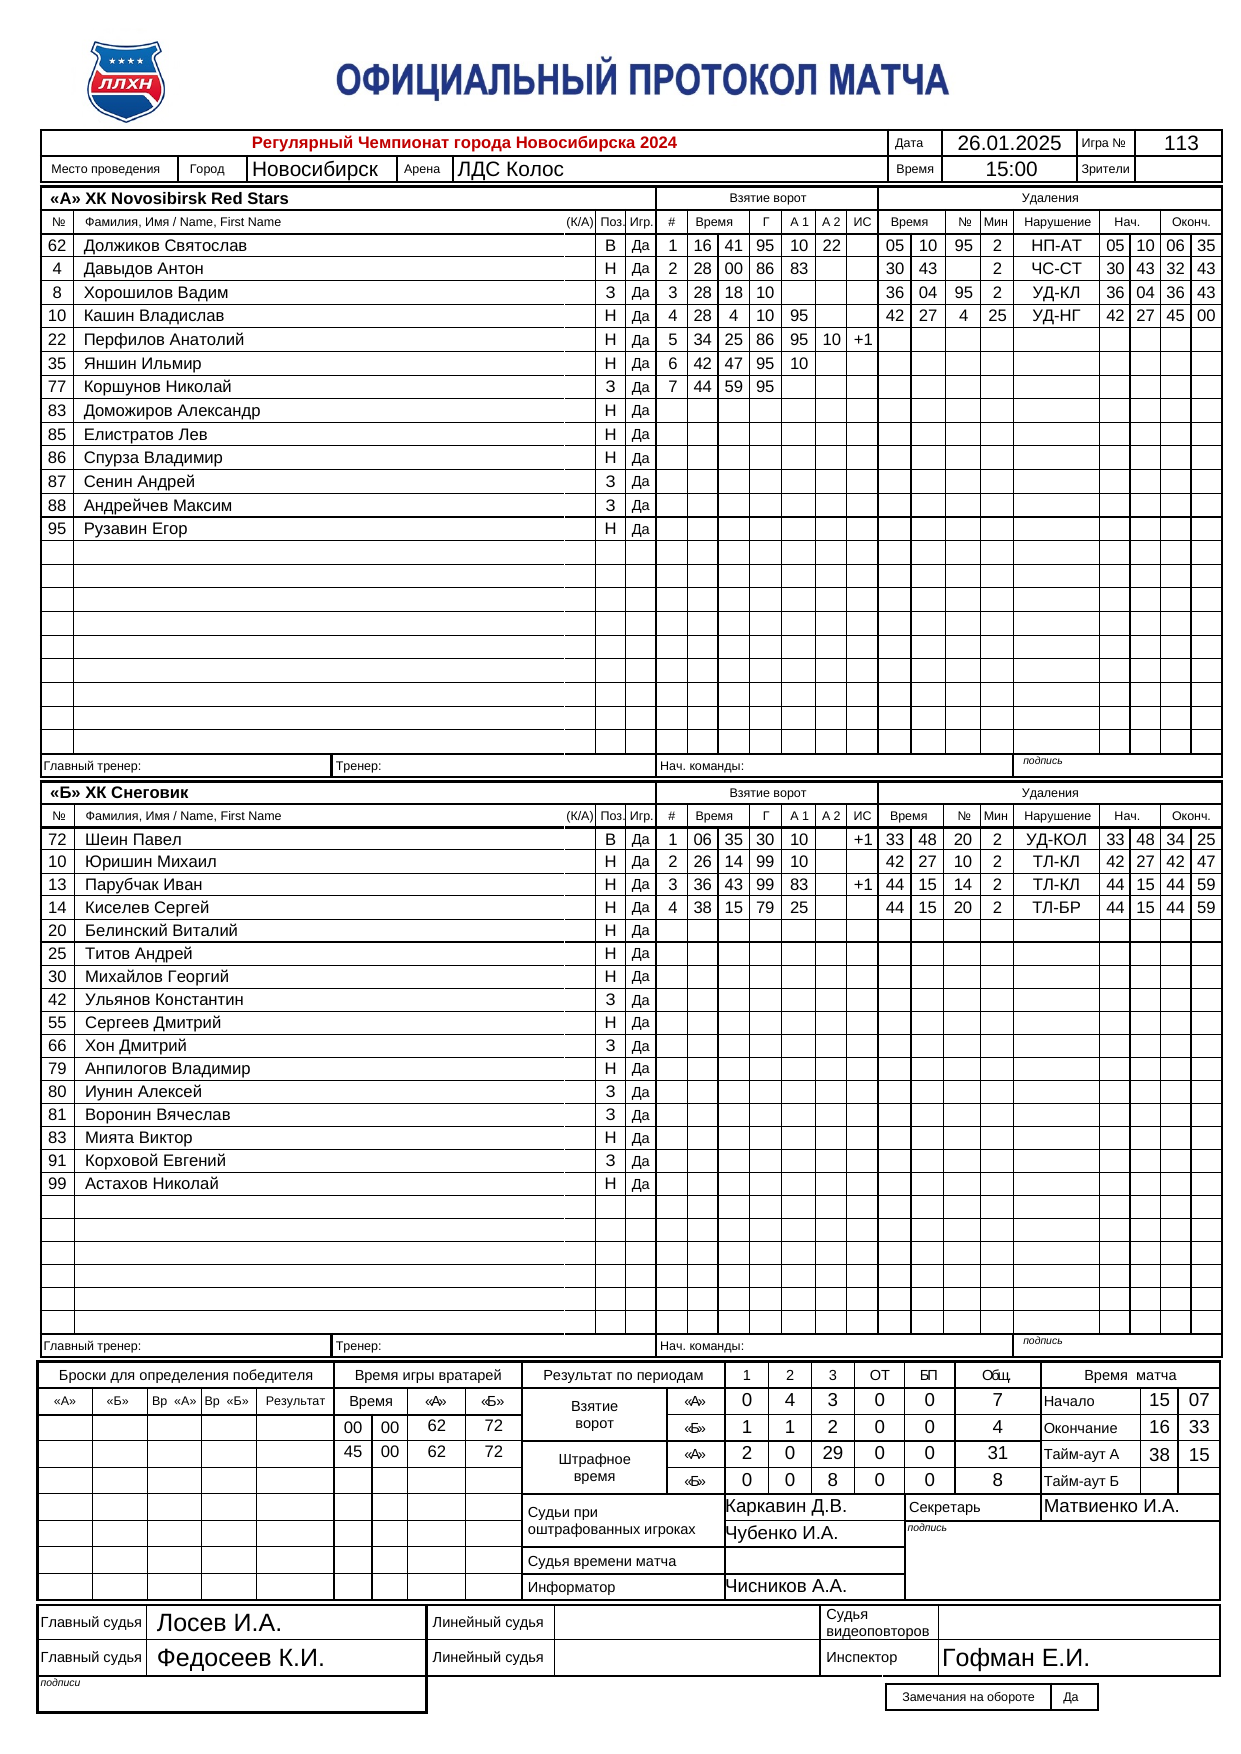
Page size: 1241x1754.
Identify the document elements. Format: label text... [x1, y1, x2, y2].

table_cell [42, 1196, 74, 1218]
table_cell Спурза Владимир [74, 446, 564, 469]
table_cell [981, 328, 1013, 351]
table_cell [816, 588, 846, 611]
table_cell Окончание [1042, 1415, 1140, 1440]
table_cell [565, 707, 595, 729]
table_cell [42, 1242, 74, 1264]
table_cell [42, 659, 73, 682]
table_cell Н [596, 518, 625, 540]
table_cell [1100, 943, 1129, 964]
table_cell [939, 1606, 1219, 1639]
table_cell З [596, 1035, 625, 1057]
table_cell [981, 1058, 1013, 1079]
table_cell [750, 518, 781, 540]
table_cell 44 [1100, 874, 1129, 895]
table_cell [1131, 1242, 1160, 1264]
table_header 1 [726, 1363, 768, 1387]
table_cell [565, 328, 595, 351]
table_cell [1100, 1012, 1129, 1033]
table_cell [148, 1521, 201, 1546]
table_cell [981, 352, 1013, 374]
table_cell Федосеев К.И. [147, 1640, 425, 1675]
table_cell [879, 376, 910, 398]
table_cell [816, 707, 846, 729]
table_cell [847, 659, 877, 682]
table_cell [688, 683, 717, 706]
table_cell [946, 399, 980, 422]
table_cell Да [626, 943, 655, 964]
table_cell 28 [688, 281, 717, 303]
table_cell [912, 1311, 943, 1333]
table_cell [1161, 1012, 1190, 1033]
table_cell [816, 1081, 846, 1103]
table_cell Начало [1042, 1389, 1140, 1413]
table_cell ЛДС Колос [454, 157, 887, 181]
table_cell [335, 1521, 371, 1546]
table_cell [847, 494, 877, 516]
table_cell Кашин Владислав [74, 305, 564, 327]
table_cell [946, 352, 980, 374]
table_cell [944, 1150, 980, 1172]
table_cell Рузавин Егор [74, 518, 564, 540]
table_cell [148, 1441, 201, 1467]
table_header 113 [1136, 131, 1221, 155]
table_cell [1161, 1265, 1190, 1287]
table_cell [847, 1104, 877, 1126]
table_cell [1100, 1242, 1129, 1264]
table_cell [750, 1058, 781, 1079]
table_cell [1161, 1104, 1190, 1126]
table_cell УД-НГ [1014, 305, 1099, 327]
table_cell [335, 1494, 371, 1520]
table_cell [1100, 352, 1129, 374]
table_cell Время [889, 157, 941, 181]
table_cell [1161, 588, 1190, 611]
table_cell [750, 1265, 781, 1287]
table_cell Главный тренер: [42, 755, 330, 776]
table_cell [782, 541, 815, 564]
table_cell Время [335, 1389, 407, 1413]
table_cell 59 [1192, 896, 1221, 918]
table_cell 95 [750, 235, 781, 256]
table_cell [946, 376, 980, 398]
table_cell [719, 399, 749, 422]
table_cell 1 [726, 1415, 768, 1440]
table_cell [565, 920, 595, 941]
table_cell 10 [912, 235, 945, 256]
table_cell [335, 1547, 371, 1573]
table_cell 42 [1161, 850, 1190, 872]
table_cell [750, 588, 781, 611]
table_cell [75, 1196, 564, 1218]
table_cell [1100, 518, 1129, 540]
table_cell 87 [42, 470, 73, 493]
table_cell [688, 588, 717, 611]
table_cell Гофман Е.И. [939, 1640, 1219, 1675]
table_cell [1192, 1127, 1221, 1149]
table_cell Михайлов Георгий [75, 966, 564, 987]
table_cell [981, 494, 1013, 516]
table_cell [565, 1265, 595, 1287]
table_cell [879, 1058, 910, 1079]
table_cell Да [626, 896, 655, 918]
table_cell # [657, 805, 687, 826]
table_cell [565, 518, 595, 540]
table_cell [719, 565, 749, 587]
table_cell [596, 1242, 625, 1264]
table_cell [879, 518, 910, 540]
table_cell Елистратов Лев [74, 423, 564, 445]
table_cell 15 [1131, 874, 1160, 895]
table_cell [1014, 1012, 1099, 1033]
table_cell [657, 518, 687, 540]
table_cell [719, 1173, 749, 1195]
table_cell [879, 1311, 910, 1333]
table_cell [565, 541, 595, 564]
table_cell [466, 1547, 521, 1573]
table_cell [39, 1416, 92, 1440]
table_cell [1192, 352, 1221, 374]
table_cell [981, 588, 1013, 611]
table_cell [719, 541, 749, 564]
table_cell [626, 730, 655, 753]
table_cell 10 [42, 850, 74, 872]
table_cell Н [596, 423, 625, 445]
table_cell [847, 1173, 877, 1195]
table_cell [1014, 565, 1099, 587]
table_cell 06 [1161, 235, 1190, 256]
table_cell [981, 636, 1013, 658]
table_cell [879, 966, 910, 987]
table_cell [1014, 1035, 1099, 1057]
table_cell Н [596, 850, 625, 872]
table_cell 8 [956, 1468, 1040, 1493]
table_cell 1 [657, 829, 687, 849]
table_cell [565, 1035, 595, 1057]
table_cell Судьи при оштрафованных игроках [523, 1495, 724, 1546]
table_cell [782, 518, 815, 540]
table_cell [1131, 1265, 1160, 1287]
table_cell [946, 636, 980, 658]
table_cell 06 [688, 829, 717, 849]
table_cell [782, 1127, 815, 1149]
table_cell [688, 707, 717, 729]
table_cell [816, 518, 846, 540]
table_cell [39, 1441, 92, 1467]
table_cell [39, 1574, 92, 1599]
table_cell 4 [946, 305, 980, 327]
table_cell Мин [981, 805, 1013, 826]
table_cell [42, 588, 73, 611]
table_cell 10 [782, 829, 815, 849]
table_cell 7 [657, 376, 687, 398]
table_cell [944, 1311, 980, 1333]
table_cell [565, 896, 595, 918]
table_cell подпись [1014, 755, 1221, 776]
table_cell [1100, 1127, 1129, 1149]
table_cell [946, 518, 980, 540]
table_cell [1192, 1081, 1221, 1103]
table_cell [816, 1104, 846, 1126]
table_cell [912, 943, 943, 964]
table_cell [565, 376, 595, 398]
table_cell Н [596, 1173, 625, 1195]
table_cell [1014, 1311, 1099, 1333]
table_cell «А» [39, 1389, 92, 1413]
table_cell Нач. команды: [657, 1335, 1012, 1356]
table_cell [1161, 399, 1190, 422]
table_cell Время [879, 805, 943, 826]
table_header Удаления [879, 783, 1221, 803]
table_cell [912, 612, 945, 634]
table_cell [42, 730, 73, 753]
table_cell [981, 541, 1013, 564]
table_cell [1100, 920, 1129, 941]
table_cell [847, 1058, 877, 1079]
table_cell 62 [42, 235, 73, 256]
table_cell [257, 1441, 333, 1467]
table_cell [879, 683, 910, 706]
table_cell [847, 989, 877, 1011]
table_cell 44 [1100, 896, 1129, 918]
table_cell [1192, 376, 1221, 398]
table_cell [912, 1058, 943, 1079]
table_cell Н [596, 352, 625, 374]
table_cell [847, 1012, 877, 1033]
table_cell [1131, 565, 1160, 587]
table_cell [879, 1012, 910, 1033]
table_cell [719, 423, 749, 445]
table_cell [782, 730, 815, 753]
table_cell [1161, 494, 1190, 516]
table_cell [816, 612, 846, 634]
table_cell [1014, 352, 1099, 374]
table_cell [981, 423, 1013, 445]
table_cell [1131, 541, 1160, 564]
table_cell Андрейчев Максим [74, 494, 564, 516]
table_cell Да [626, 1012, 655, 1033]
table_cell [1161, 730, 1190, 753]
table_cell [981, 1104, 1013, 1126]
table_cell 04 [912, 281, 945, 303]
table_cell [1100, 989, 1129, 1011]
table_cell [1161, 1288, 1190, 1310]
table_cell [1014, 1219, 1099, 1241]
table_cell [657, 1058, 687, 1079]
table_cell [626, 588, 655, 611]
table_cell 36 [1100, 281, 1129, 303]
table_cell [688, 659, 717, 682]
table_cell [335, 1468, 371, 1493]
table_cell Штрафное время [523, 1442, 666, 1493]
table_cell [1014, 1196, 1099, 1218]
table_header 2 [769, 1363, 811, 1387]
table_cell [750, 1104, 781, 1126]
table_cell [1100, 399, 1129, 422]
table_cell [816, 1150, 846, 1172]
table_cell [719, 1058, 749, 1079]
table_cell [946, 683, 980, 706]
table_cell Н [596, 305, 625, 327]
table_cell [657, 423, 687, 445]
table_cell Титов Андрей [75, 943, 564, 964]
table_cell 0 [905, 1468, 954, 1493]
table_cell [944, 1058, 980, 1079]
table_cell подпись [1014, 1335, 1221, 1356]
table_cell [1131, 730, 1160, 753]
table_cell [596, 659, 625, 682]
table_cell [1192, 399, 1221, 422]
table_cell З [596, 376, 625, 398]
table_cell [1192, 541, 1221, 564]
table_cell [816, 1265, 846, 1287]
table_cell [719, 588, 749, 611]
table_cell [946, 707, 980, 729]
table_cell «Б» [93, 1389, 147, 1413]
table_cell Н [596, 874, 625, 895]
table_cell [428, 1677, 882, 1711]
table_cell [719, 1196, 749, 1218]
table_cell [1100, 659, 1129, 682]
table_cell [373, 1521, 407, 1546]
table_cell Каркавин Д.В. [726, 1495, 904, 1520]
table_cell [750, 1288, 781, 1310]
table_cell 15:00 [943, 157, 1076, 181]
table_cell [816, 1127, 846, 1149]
table_cell [1100, 446, 1129, 469]
table_cell Да [626, 423, 655, 445]
table_cell [1100, 730, 1129, 753]
table_cell [657, 612, 687, 634]
table_cell [944, 989, 980, 1011]
picture [5, 28, 1179, 129]
table_cell подписи [39, 1677, 425, 1711]
table_cell [1131, 588, 1160, 611]
table_cell Доможиров Александр [74, 399, 564, 422]
table_cell [719, 1219, 749, 1241]
table_cell 00 [719, 257, 749, 280]
table_cell [719, 470, 749, 493]
table_cell 79 [750, 896, 781, 918]
table_cell [879, 730, 910, 753]
table_cell [1192, 1173, 1221, 1195]
table_cell [657, 683, 687, 706]
table_cell [1100, 588, 1129, 611]
table_cell Н [596, 1058, 625, 1079]
table_cell [596, 541, 625, 564]
table_cell 00 [373, 1441, 407, 1467]
table_cell [816, 470, 846, 493]
table_cell [750, 1219, 781, 1241]
table_cell [912, 376, 945, 398]
table_cell ТЛ-БР [1014, 896, 1099, 918]
table_cell Да [626, 328, 655, 351]
table_cell 35 [719, 829, 749, 849]
table_cell [782, 376, 815, 398]
table_cell [847, 588, 877, 611]
table_cell [1131, 1219, 1160, 1241]
table_cell [782, 1196, 815, 1218]
table_cell 31 [956, 1442, 1040, 1467]
table_cell Секретарь [906, 1495, 1040, 1520]
table_cell [816, 683, 846, 706]
table_cell Да [626, 1035, 655, 1057]
table_cell Сергеев Дмитрий [75, 1012, 564, 1033]
table_cell [688, 1150, 717, 1172]
table_cell [981, 1012, 1013, 1033]
table_cell [719, 1035, 749, 1057]
table_cell [1131, 920, 1160, 941]
table_cell [42, 636, 73, 658]
table_cell [816, 446, 846, 469]
table_cell Н [596, 1127, 625, 1149]
table_cell [1100, 1265, 1129, 1287]
table_cell [1100, 683, 1129, 706]
table_cell [565, 352, 595, 374]
table_header Общ. [956, 1363, 1040, 1387]
table_cell 47 [719, 352, 749, 374]
table_cell [1161, 1127, 1190, 1149]
table_cell УД-КОЛ [1014, 829, 1099, 849]
table_cell [946, 423, 980, 445]
table_cell 30 [42, 966, 74, 987]
table_cell [847, 470, 877, 493]
table_cell [912, 541, 945, 564]
table_cell [565, 446, 595, 469]
table_cell +1 [847, 874, 877, 895]
table_cell [466, 1468, 521, 1493]
table_cell [879, 565, 910, 587]
table_cell [1192, 470, 1221, 493]
table_cell 83 [42, 1127, 74, 1149]
table_cell [816, 423, 846, 445]
table_cell [1100, 1311, 1129, 1333]
table_cell 30 [1100, 257, 1129, 280]
table_cell [879, 1173, 910, 1195]
table_cell 48 [912, 829, 943, 849]
table_cell [912, 1288, 943, 1310]
table_cell 27 [1131, 305, 1160, 327]
table_cell [816, 636, 846, 658]
table_cell Город [179, 157, 246, 181]
table_cell [257, 1416, 333, 1440]
table_cell [1100, 1173, 1129, 1195]
table_cell [847, 352, 877, 374]
table_cell [1131, 1104, 1160, 1126]
table_cell [1100, 1035, 1129, 1057]
table_cell [981, 1081, 1013, 1103]
table_cell 2 [657, 850, 687, 872]
table_cell [688, 1104, 717, 1126]
table_cell Да [626, 305, 655, 327]
table_cell З [596, 1081, 625, 1103]
table_cell [1014, 541, 1099, 564]
table_cell [688, 612, 717, 634]
table_cell [1131, 376, 1160, 398]
table_cell [847, 1219, 877, 1241]
table_cell 18 [719, 281, 749, 303]
table_cell [847, 1035, 877, 1057]
table_cell [750, 730, 781, 753]
table_cell [565, 850, 595, 872]
table_cell [847, 1150, 877, 1172]
table_cell 95 [42, 518, 73, 540]
table_cell [74, 659, 564, 682]
table_cell [1192, 1265, 1221, 1287]
table_cell Чисников А.А. [726, 1575, 904, 1599]
table_cell [74, 588, 564, 611]
table_cell [688, 1219, 717, 1241]
table_cell [1161, 1035, 1190, 1057]
table_cell [626, 1196, 655, 1218]
table_cell 43 [1131, 257, 1160, 280]
table_cell [816, 257, 846, 280]
table_cell [981, 966, 1013, 987]
table_cell [816, 1219, 846, 1241]
table_cell [1161, 683, 1190, 706]
table_header Взятие ворот [657, 783, 877, 803]
table_cell [1192, 943, 1221, 964]
table_cell [912, 966, 943, 987]
table_cell [466, 1494, 521, 1520]
table_cell [1161, 1219, 1190, 1241]
table_cell [782, 399, 815, 422]
table_cell Линейный судья [428, 1640, 554, 1675]
table_cell [626, 659, 655, 682]
table_cell [1099, 1682, 1220, 1711]
table_cell [565, 588, 595, 611]
table_cell [1161, 1150, 1190, 1172]
table_cell [688, 1173, 717, 1195]
table_cell 4 [956, 1415, 1040, 1440]
table_cell [879, 636, 910, 658]
table_cell Главный тренер: [42, 1335, 330, 1356]
table_cell [1136, 157, 1221, 181]
table_cell [688, 943, 717, 964]
table_cell 16 [688, 235, 717, 256]
table_cell [782, 683, 815, 706]
table_cell [39, 1547, 92, 1573]
table_cell [981, 446, 1013, 469]
table_cell [981, 376, 1013, 398]
table_cell [782, 1311, 815, 1333]
table_cell [782, 1288, 815, 1310]
table_cell З [596, 1104, 625, 1126]
table_cell [816, 896, 846, 918]
table_cell Астахов Николай [75, 1173, 564, 1195]
table_cell 83 [782, 257, 815, 280]
table_cell [596, 683, 625, 706]
table_cell Место проведения [42, 157, 177, 181]
table_cell З [596, 989, 625, 1011]
table_cell Да [626, 257, 655, 280]
table_cell [688, 636, 717, 658]
table_cell [408, 1521, 465, 1546]
table_cell 59 [719, 376, 749, 398]
table_cell [750, 989, 781, 1011]
table_cell [688, 470, 717, 493]
table_cell [1161, 328, 1190, 351]
table_cell 2 [981, 257, 1013, 280]
table_cell [39, 1494, 92, 1520]
table_cell [879, 1127, 910, 1149]
table_cell Да [626, 829, 655, 849]
table_cell [626, 541, 655, 564]
table_cell [1161, 659, 1190, 682]
table_cell [719, 1150, 749, 1172]
table_cell 13 [42, 874, 74, 895]
table_cell [981, 989, 1013, 1011]
table_cell Н [596, 399, 625, 422]
table_cell № [944, 805, 980, 826]
table_header 3 [812, 1363, 854, 1387]
table_header Время игры вратарей [335, 1363, 521, 1387]
table_cell [408, 1547, 465, 1573]
table_cell [1161, 1196, 1190, 1218]
table_cell [565, 966, 595, 987]
table_cell [816, 376, 846, 398]
table_cell [879, 470, 910, 493]
table_cell [944, 1219, 980, 1241]
table_cell А 1 [782, 211, 815, 233]
table_cell [946, 588, 980, 611]
table_cell «Б» [668, 1468, 724, 1493]
table_cell [879, 612, 910, 634]
table_cell 88 [42, 494, 73, 516]
table_cell [1131, 328, 1160, 351]
table_cell Время [879, 211, 945, 233]
table_cell [912, 588, 945, 611]
table_cell Н [596, 943, 625, 964]
table_header Дата [889, 131, 941, 155]
table_cell [1131, 352, 1160, 374]
table_cell [1131, 1035, 1160, 1057]
table_cell [883, 1677, 1220, 1681]
table_cell 10 [782, 850, 815, 872]
table_cell [1161, 1058, 1190, 1079]
table_cell Да [626, 1081, 655, 1103]
table_cell 86 [750, 257, 781, 280]
table_cell [879, 1219, 910, 1241]
table_cell [596, 707, 625, 729]
table_cell [946, 612, 980, 634]
table_cell 34 [1161, 829, 1190, 849]
table_cell [816, 1288, 846, 1310]
table_cell [626, 1242, 655, 1264]
table_cell [1192, 1035, 1221, 1057]
table_cell [912, 1127, 943, 1149]
table_cell [879, 352, 910, 374]
table_cell 15 [912, 896, 943, 918]
table_cell В [596, 235, 625, 256]
table_cell [816, 989, 846, 1011]
table_cell Нарушение [1014, 211, 1099, 233]
table_cell 4 [657, 896, 687, 918]
table_cell [847, 565, 877, 587]
table_cell [981, 1150, 1013, 1172]
table_cell [565, 829, 595, 849]
table_cell 72 [466, 1416, 521, 1440]
table_cell [657, 1127, 687, 1149]
table_cell [1014, 683, 1099, 706]
table_cell 14 [42, 896, 74, 918]
table_cell Нач. [1100, 211, 1160, 233]
table_cell [719, 612, 749, 634]
table_cell 25 [1192, 829, 1221, 849]
table_cell Тренер: [333, 1335, 655, 1356]
table_header Взятие ворот [657, 188, 877, 209]
table_cell [1131, 683, 1160, 706]
table_cell [1014, 1242, 1099, 1264]
table_cell 0 [905, 1415, 954, 1440]
table_cell [912, 446, 945, 469]
table_cell [373, 1574, 407, 1599]
table_header «А» ХК Novosibirsk Red Stars [42, 188, 655, 209]
table_cell Новосибирск [248, 157, 396, 181]
table_cell [626, 1219, 655, 1241]
table_cell [74, 612, 564, 634]
table_cell Да [626, 966, 655, 987]
table_cell [42, 565, 73, 587]
table_header 26.01.2025 [943, 131, 1076, 155]
table_cell [847, 1311, 877, 1333]
table_cell [847, 612, 877, 634]
table_cell Давыдов Антон [74, 257, 564, 280]
table_cell Да [626, 376, 655, 398]
table_cell [981, 1127, 1013, 1149]
table_cell 28 [688, 257, 717, 280]
table_cell [879, 446, 910, 469]
table_cell [1014, 659, 1099, 682]
table_cell [1161, 966, 1190, 987]
table_cell [1100, 966, 1129, 987]
table_cell [750, 1311, 781, 1333]
table_cell [335, 1574, 371, 1599]
table_cell [1192, 920, 1221, 941]
table_cell Поз. [596, 211, 625, 233]
table_cell 35 [42, 352, 73, 374]
table_cell [1161, 943, 1190, 964]
table_cell [719, 966, 749, 987]
table_cell [879, 943, 910, 964]
table_cell [657, 1150, 687, 1172]
table_cell [688, 920, 717, 941]
table_cell [912, 423, 945, 445]
table_cell «А» [408, 1389, 465, 1413]
table_cell Да [626, 235, 655, 256]
table_cell [750, 399, 781, 422]
table_cell 3 [657, 281, 687, 303]
table_cell [565, 1104, 595, 1126]
table_cell 59 [1192, 874, 1221, 895]
table_cell [1014, 1150, 1099, 1172]
table_cell [1192, 1219, 1221, 1241]
table_cell [1161, 636, 1190, 658]
table_cell Иунин Алексей [75, 1081, 564, 1103]
table_cell [1192, 1311, 1221, 1333]
table_cell 5 [657, 328, 687, 351]
table_cell Н [596, 1012, 625, 1033]
table_cell [1161, 541, 1190, 564]
table_cell Арена [398, 157, 452, 181]
table_cell Лосев И.А. [147, 1606, 425, 1639]
table_cell 10 [816, 328, 846, 351]
table_cell [596, 612, 625, 634]
table_cell [74, 683, 564, 706]
table_header Замечания на обороте [887, 1685, 1050, 1709]
table_cell [912, 707, 945, 729]
table_cell [912, 636, 945, 658]
table_cell [565, 874, 595, 895]
table_cell [657, 1242, 687, 1264]
table_cell [657, 920, 687, 941]
table_cell [782, 281, 815, 303]
table_cell Да [626, 874, 655, 895]
table_cell 2 [981, 829, 1013, 849]
table_cell [719, 1127, 749, 1149]
table_cell 22 [42, 328, 73, 351]
table_cell [879, 1265, 910, 1287]
table_cell Да [626, 1150, 655, 1172]
table_cell [1192, 565, 1221, 587]
table_cell Да [626, 494, 655, 516]
table_cell 95 [946, 235, 980, 256]
table_cell [719, 1104, 749, 1126]
table_cell [847, 966, 877, 987]
table_cell [1100, 1104, 1129, 1126]
table_cell [75, 1311, 564, 1333]
table_cell [719, 943, 749, 964]
table_cell ТЛ-КЛ [1014, 850, 1099, 872]
table_cell [912, 1173, 943, 1195]
table_cell [1131, 989, 1160, 1011]
table_cell 4 [769, 1389, 811, 1413]
table_cell [816, 281, 846, 303]
table_cell [1014, 966, 1099, 987]
table_cell [719, 1242, 749, 1264]
table_cell 81 [42, 1104, 74, 1126]
table_cell [688, 1265, 717, 1287]
table_cell [816, 1242, 846, 1264]
table_cell [912, 1196, 943, 1218]
table_cell 99 [42, 1173, 74, 1195]
table_cell [944, 1196, 980, 1218]
table_cell Время [688, 211, 749, 233]
table_cell [1014, 920, 1099, 941]
table_cell [782, 470, 815, 493]
table_cell [408, 1468, 465, 1493]
table_cell [657, 1311, 687, 1333]
table_cell 15 [719, 896, 749, 918]
table_cell [565, 989, 595, 1011]
table_cell [816, 1035, 846, 1057]
table_cell 4 [42, 257, 73, 280]
table_cell [688, 1196, 717, 1218]
table_cell [657, 1012, 687, 1033]
table_cell [1131, 1311, 1160, 1333]
table_cell [946, 328, 980, 351]
table_cell [202, 1468, 256, 1493]
table_cell 00 [1192, 305, 1221, 327]
table_cell [657, 565, 687, 587]
table_cell [1014, 1288, 1099, 1310]
table_cell [782, 1150, 815, 1172]
table_cell [596, 588, 625, 611]
table_cell Оконч. [1161, 211, 1221, 233]
table_cell # [657, 211, 687, 233]
table_cell 43 [1192, 257, 1221, 280]
table_cell [1161, 612, 1190, 634]
table_cell [879, 920, 910, 941]
table_cell [42, 1219, 74, 1241]
table_cell 0 [726, 1389, 768, 1413]
table_cell Тайм-аут А [1042, 1441, 1140, 1467]
table_cell 2 [981, 896, 1013, 918]
table_cell 25 [782, 896, 815, 918]
table_cell [596, 636, 625, 658]
table_cell [750, 423, 781, 445]
table_cell Мията Виктор [75, 1127, 564, 1149]
table_cell [879, 659, 910, 682]
table_cell [1014, 636, 1099, 658]
table_cell 26 [688, 850, 717, 872]
table_cell [816, 966, 846, 987]
table_cell [93, 1416, 147, 1440]
table_cell 00 [335, 1416, 371, 1440]
table_cell [816, 920, 846, 941]
table_cell [847, 399, 877, 422]
table_cell [1131, 1127, 1160, 1149]
table_cell [847, 683, 877, 706]
table_cell 0 [855, 1468, 904, 1493]
table_cell Чубенко И.А. [726, 1521, 904, 1546]
table_cell [565, 636, 595, 658]
table_cell (К/А) [565, 805, 595, 826]
table_cell 25 [719, 328, 749, 351]
table_cell [657, 588, 687, 611]
table_cell [782, 989, 815, 1011]
table_cell [565, 1081, 595, 1103]
table_cell [596, 1196, 625, 1218]
table_cell [257, 1494, 333, 1520]
table_cell [719, 920, 749, 941]
table_cell Корховой Евгений [75, 1150, 564, 1172]
table_cell [1131, 1196, 1160, 1218]
table_cell 45 [1161, 305, 1190, 327]
table_cell [944, 1104, 980, 1126]
table_cell [944, 920, 980, 941]
table_cell [1192, 1196, 1221, 1218]
table_cell [912, 683, 945, 706]
table_cell Да [626, 1104, 655, 1126]
table_cell [719, 659, 749, 682]
table_cell [1100, 328, 1129, 351]
table_cell [626, 1265, 655, 1287]
table_cell 43 [912, 257, 945, 280]
table_cell [944, 1242, 980, 1264]
table_cell [879, 707, 910, 729]
table_cell 72 [466, 1441, 521, 1467]
table_cell 0 [855, 1442, 904, 1467]
table_cell [657, 494, 687, 516]
table_cell 99 [750, 874, 781, 895]
table_cell Да [626, 1058, 655, 1079]
table_cell [466, 1574, 521, 1599]
table_cell [93, 1468, 147, 1493]
table_cell 44 [1161, 874, 1190, 895]
table_cell Должиков Святослав [74, 235, 564, 256]
table_cell [688, 1288, 717, 1310]
table_cell Перфилов Анатолий [74, 328, 564, 351]
table_cell 95 [750, 352, 781, 374]
table_cell А 1 [782, 805, 815, 826]
table_cell [688, 966, 717, 987]
table_cell № [42, 211, 73, 233]
table_cell 41 [719, 235, 749, 256]
table_cell [981, 565, 1013, 587]
table_cell 1 [769, 1415, 811, 1440]
table_cell [1131, 1012, 1160, 1033]
table_cell [782, 612, 815, 634]
table_cell [847, 943, 877, 964]
table_cell [626, 1288, 655, 1310]
table_cell [944, 966, 980, 987]
table_cell [1131, 423, 1160, 445]
table_cell 62 [408, 1441, 465, 1467]
table_cell [657, 399, 687, 422]
table_cell [816, 1311, 846, 1333]
table_cell [688, 399, 717, 422]
table_cell [657, 943, 687, 964]
table_cell [688, 1127, 717, 1149]
table_cell [847, 1265, 877, 1287]
table_cell [1014, 328, 1099, 351]
table_cell Белинский Виталий [75, 920, 564, 941]
table_cell 47 [1192, 850, 1221, 872]
table_cell ТЛ-КЛ [1014, 874, 1099, 895]
table_cell [726, 1548, 904, 1573]
table_cell [879, 1150, 910, 1172]
table_cell [626, 612, 655, 634]
table_cell Да [626, 281, 655, 303]
table_cell Да [626, 518, 655, 540]
table_cell 34 [688, 328, 717, 351]
table_cell [782, 920, 815, 941]
table_cell ИС [847, 805, 877, 826]
table_cell Ульянов Константин [75, 989, 564, 1011]
table_cell [879, 1081, 910, 1103]
table_cell 27 [912, 305, 945, 327]
table_cell 15 [1131, 896, 1160, 918]
table_cell [719, 446, 749, 469]
table_cell 07 [1179, 1389, 1219, 1413]
table_cell Н [596, 446, 625, 469]
table_cell Главный судья [39, 1640, 146, 1675]
table_cell 43 [719, 874, 749, 895]
table_cell [1100, 565, 1129, 587]
table_cell 44 [879, 874, 910, 895]
table_cell [42, 1265, 74, 1287]
table_cell [944, 1012, 980, 1033]
table_cell [1192, 423, 1221, 445]
table_cell [657, 1219, 687, 1241]
table_cell 91 [42, 1150, 74, 1172]
table_cell З [596, 1150, 625, 1172]
table_cell [782, 1173, 815, 1195]
table_cell Тренер: [333, 755, 655, 776]
table_cell 8 [812, 1468, 854, 1493]
table_cell 29 [812, 1442, 854, 1467]
table_cell [750, 612, 781, 634]
table_header Результат по периодам [523, 1363, 724, 1387]
table_cell [202, 1494, 256, 1520]
table_cell [750, 1081, 781, 1103]
table_cell [816, 1058, 846, 1079]
table_cell Хон Дмитрий [75, 1035, 564, 1057]
table_cell [42, 541, 73, 564]
table_cell [688, 989, 717, 1011]
table_cell [565, 565, 595, 587]
table_cell [93, 1574, 147, 1599]
table_cell [719, 636, 749, 658]
table_cell [750, 920, 781, 941]
table_cell «Б » [466, 1389, 521, 1413]
table_cell [1161, 446, 1190, 469]
table_cell +1 [847, 328, 877, 351]
table_cell [879, 328, 910, 351]
table_cell «Б» [668, 1415, 724, 1440]
table_cell [1014, 612, 1099, 634]
table_cell [626, 636, 655, 658]
table_cell 10 [944, 850, 980, 872]
table_cell [1131, 636, 1160, 658]
table_cell 27 [912, 850, 943, 872]
table_cell [657, 730, 687, 753]
table_cell [981, 943, 1013, 964]
table_cell [944, 1288, 980, 1310]
table_cell [946, 446, 980, 469]
table_cell [981, 1196, 1013, 1218]
table_cell [565, 305, 595, 327]
table_cell [257, 1468, 333, 1493]
table_cell [719, 1265, 749, 1287]
table_cell [912, 399, 945, 422]
table_cell [596, 1288, 625, 1310]
table_cell 43 [1192, 281, 1221, 303]
table_cell [1014, 494, 1099, 516]
table_cell [816, 659, 846, 682]
table_cell [257, 1547, 333, 1573]
table_cell [847, 446, 877, 469]
table_cell [1014, 376, 1099, 398]
table_cell [1161, 920, 1190, 941]
table_cell [1192, 966, 1221, 987]
table_cell 10 [1131, 235, 1160, 256]
table_cell [657, 1035, 687, 1057]
table_cell [750, 541, 781, 564]
table_cell [202, 1416, 256, 1440]
table_cell [981, 612, 1013, 634]
table_header «Б» ХК Снеговик [42, 783, 655, 803]
table_cell 30 [750, 829, 781, 849]
table_cell (К/А) [565, 211, 595, 233]
table_cell 25 [981, 305, 1013, 327]
table_cell [782, 1265, 815, 1287]
table_cell [816, 1012, 846, 1033]
table_cell [912, 1035, 943, 1057]
table_cell Да [626, 470, 655, 493]
table_cell Г [750, 805, 781, 826]
table_cell [373, 1547, 407, 1573]
table_cell [946, 730, 980, 753]
table_cell [719, 730, 749, 753]
table_cell [981, 1265, 1013, 1287]
table_cell 30 [879, 257, 910, 280]
table_cell [750, 494, 781, 516]
table_cell [912, 920, 943, 941]
table_cell 35 [1192, 235, 1221, 256]
table_cell [1131, 612, 1160, 634]
table_cell [1100, 376, 1129, 398]
table_cell 0 [855, 1415, 904, 1440]
table_cell [565, 659, 595, 682]
table_cell Судья времени матча [523, 1548, 724, 1573]
table_cell [1100, 1288, 1129, 1310]
table_cell Да [626, 1127, 655, 1149]
table_cell 95 [946, 281, 980, 303]
table_cell [1014, 1265, 1099, 1287]
table_cell 4 [719, 305, 749, 327]
table_cell 16 [1141, 1415, 1177, 1440]
table_cell [1161, 707, 1190, 729]
table_cell [1192, 659, 1221, 682]
table_cell [981, 707, 1013, 729]
table_cell [202, 1574, 256, 1599]
table_cell [1192, 446, 1221, 469]
table_cell З [596, 494, 625, 516]
table_header Игра № [1078, 131, 1134, 155]
table_cell [782, 966, 815, 987]
table_cell 8 [42, 281, 73, 303]
table_cell Мин [981, 211, 1013, 233]
table_cell [816, 943, 846, 964]
table_cell [750, 683, 781, 706]
table_cell 38 [1141, 1441, 1177, 1467]
table_cell [555, 1606, 819, 1639]
table_cell [1131, 399, 1160, 422]
table_cell [879, 1104, 910, 1126]
table_cell [912, 1265, 943, 1287]
table_cell Фамилия, Имя / Name, First Name [74, 211, 565, 233]
table_cell [596, 730, 625, 753]
table_cell [782, 1012, 815, 1033]
table_cell [944, 1265, 980, 1287]
table_cell [782, 423, 815, 445]
table_cell Н [596, 896, 625, 918]
table_cell [42, 1311, 74, 1333]
table_cell 95 [782, 328, 815, 351]
table_cell 86 [750, 328, 781, 351]
table_cell 86 [42, 446, 73, 469]
table_cell Да [626, 920, 655, 941]
table_cell [912, 1104, 943, 1126]
table_cell [912, 1012, 943, 1033]
table_cell 15 [1179, 1441, 1219, 1467]
table_cell [565, 1196, 595, 1218]
table_cell [555, 1640, 819, 1675]
table_cell [1014, 470, 1099, 493]
table_cell +1 [847, 829, 877, 849]
table_cell [816, 850, 846, 872]
table_cell [688, 541, 717, 564]
table_cell [1131, 470, 1160, 493]
table_cell [688, 1035, 717, 1057]
table_cell [1100, 470, 1129, 493]
table_cell 36 [1161, 281, 1190, 303]
table_cell Игр. [626, 211, 655, 233]
table_cell [847, 707, 877, 729]
table_cell [74, 565, 564, 587]
table_cell 20 [944, 896, 980, 918]
table_cell [657, 636, 687, 658]
table_cell [1131, 966, 1160, 987]
table_cell [657, 707, 687, 729]
table_cell А 2 [816, 805, 846, 826]
table_cell [944, 1035, 980, 1057]
table_cell 10 [750, 305, 781, 327]
table_cell [688, 1081, 717, 1103]
table_cell [42, 612, 73, 634]
table_cell [1014, 1127, 1099, 1149]
table_cell 14 [719, 850, 749, 872]
table_cell Судья видеоповторов [821, 1606, 938, 1639]
table_cell [782, 1058, 815, 1079]
table_cell [565, 612, 595, 634]
table_cell [657, 1081, 687, 1103]
table_cell [626, 565, 655, 587]
table_cell 83 [42, 399, 73, 422]
table_cell [719, 707, 749, 729]
table_cell [750, 1035, 781, 1057]
table_cell [74, 541, 564, 564]
table_cell [912, 1219, 943, 1241]
table_cell [1131, 659, 1160, 682]
table_cell [1192, 612, 1221, 634]
table_cell [466, 1521, 521, 1546]
table_cell [750, 1150, 781, 1172]
table_cell [847, 730, 877, 753]
table_cell [847, 850, 877, 872]
table_cell [373, 1468, 407, 1493]
table_cell 42 [688, 352, 717, 374]
table_cell [816, 352, 846, 374]
table_cell 10 [782, 235, 815, 256]
table_cell Да [626, 399, 655, 422]
table_cell [981, 470, 1013, 493]
table_cell [148, 1547, 201, 1573]
table_cell 7 [956, 1389, 1040, 1413]
table_cell Поз. [596, 805, 625, 826]
table_cell [1192, 588, 1221, 611]
table_cell [1100, 423, 1129, 445]
table_cell [879, 541, 910, 564]
table_cell [1014, 518, 1099, 540]
table_cell Нач. [1100, 805, 1160, 826]
table_cell ИС [847, 211, 877, 233]
table_cell [1100, 636, 1129, 658]
table_cell [750, 1127, 781, 1149]
table_cell [981, 683, 1013, 706]
table_cell [565, 235, 595, 256]
table_cell [1014, 446, 1099, 469]
table_cell [816, 1196, 846, 1218]
table_cell [1131, 1058, 1160, 1079]
table_header ОТ [855, 1363, 904, 1387]
table_cell [148, 1494, 201, 1520]
table_cell [912, 1081, 943, 1103]
table_cell А 2 [816, 211, 846, 233]
table_cell Фамилия, Имя / Name, First Name [75, 805, 565, 826]
table_cell [782, 494, 815, 516]
table_cell [782, 707, 815, 729]
table_cell 77 [42, 376, 73, 398]
table_cell [1161, 518, 1190, 540]
table_cell [657, 659, 687, 682]
table_cell [946, 541, 980, 564]
table_header Удаления [879, 188, 1221, 209]
table_cell 0 [769, 1468, 811, 1493]
table_cell [847, 1196, 877, 1218]
table_cell [1100, 541, 1129, 564]
table_cell Инспектор [821, 1640, 938, 1675]
table_cell [1014, 943, 1099, 964]
table_cell 42 [1100, 850, 1129, 872]
table_cell [879, 494, 910, 516]
table_cell [946, 494, 980, 516]
table_cell [847, 1081, 877, 1103]
table_cell [847, 235, 877, 256]
table_cell [565, 1127, 595, 1149]
table_cell [148, 1416, 201, 1440]
table_cell [565, 494, 595, 516]
table_cell НП-АТ [1014, 235, 1099, 256]
table_cell [816, 541, 846, 564]
table_cell [816, 829, 846, 849]
table_cell [626, 683, 655, 706]
table_cell Да [626, 446, 655, 469]
table_cell 42 [879, 305, 910, 327]
table_header Время матча [1042, 1363, 1219, 1387]
table_cell [782, 1219, 815, 1241]
table_cell 95 [750, 376, 781, 398]
table_cell [816, 565, 846, 587]
table_cell 22 [816, 235, 846, 256]
table_cell 2 [812, 1415, 854, 1440]
table_cell [946, 659, 980, 682]
table_cell 42 [1100, 305, 1129, 327]
table_cell [847, 376, 877, 398]
table_cell [688, 423, 717, 445]
table_cell [688, 518, 717, 540]
table_cell В [596, 829, 625, 849]
table_cell [565, 1150, 595, 1172]
table_cell 3 [657, 874, 687, 895]
table_cell 38 [688, 896, 717, 918]
table_cell [688, 1058, 717, 1079]
table_cell [816, 1173, 846, 1195]
table_cell 2 [981, 281, 1013, 303]
table_cell [202, 1441, 256, 1467]
table_cell [944, 1081, 980, 1103]
table_cell 33 [879, 829, 910, 849]
table_cell [912, 328, 945, 351]
table_cell [1192, 494, 1221, 516]
table_cell [782, 636, 815, 658]
table_cell [912, 989, 943, 1011]
table_cell Н [596, 328, 625, 351]
table_cell [1131, 494, 1160, 516]
table_cell [782, 565, 815, 587]
table_cell [1014, 1058, 1099, 1079]
table_cell [1100, 1081, 1129, 1103]
table_cell [1014, 588, 1099, 611]
table_cell [657, 1104, 687, 1126]
table_cell 0 [726, 1468, 768, 1493]
table_cell [750, 446, 781, 469]
table_cell [657, 1196, 687, 1218]
table_cell ЧС-СТ [1014, 257, 1099, 280]
table_cell [688, 1242, 717, 1264]
table_cell [912, 518, 945, 540]
table_cell 2 [981, 850, 1013, 872]
table_cell Н [596, 920, 625, 941]
table_cell [657, 966, 687, 987]
table_cell [408, 1494, 465, 1520]
table_cell 20 [42, 920, 74, 941]
table_cell Главный судья [39, 1606, 146, 1639]
table_cell [688, 730, 717, 753]
table_cell [782, 1242, 815, 1264]
table_cell 00 [373, 1416, 407, 1440]
table_cell [750, 470, 781, 493]
table_cell [565, 1173, 595, 1195]
table_cell [1192, 730, 1221, 753]
table_cell Нач. команды: [657, 755, 1012, 776]
table_cell [93, 1494, 147, 1520]
table_cell [750, 1012, 781, 1033]
table_cell [816, 730, 846, 753]
table_cell [1100, 494, 1129, 516]
table_cell [847, 896, 877, 918]
table_cell [1192, 328, 1221, 351]
table_cell [565, 1058, 595, 1079]
table_cell Тайм-аут Б [1042, 1468, 1140, 1493]
table_cell [657, 541, 687, 564]
table_cell [946, 470, 980, 493]
table_cell 44 [1161, 896, 1190, 918]
table_cell «А» [668, 1442, 724, 1467]
table_cell 0 [905, 1389, 954, 1413]
table_cell [565, 1242, 595, 1264]
table_cell подпись [906, 1522, 1219, 1599]
table_cell [1161, 470, 1190, 493]
table_cell 66 [42, 1035, 74, 1057]
table_cell [93, 1547, 147, 1573]
table_cell [565, 281, 595, 303]
table_cell 36 [688, 874, 717, 895]
table_cell [565, 943, 595, 964]
table_cell [1131, 518, 1160, 540]
table_cell [750, 636, 781, 658]
table_cell 1 [657, 235, 687, 256]
table_cell [879, 989, 910, 1011]
table_cell [750, 659, 781, 682]
table_cell [42, 707, 73, 729]
table_cell [202, 1521, 256, 1546]
table_cell [1179, 1468, 1219, 1493]
table_cell 2 [981, 235, 1013, 256]
table_cell [1014, 399, 1099, 422]
table_cell [75, 1242, 564, 1264]
table_cell [1192, 707, 1221, 729]
table_cell [981, 659, 1013, 682]
table_cell [1161, 565, 1190, 587]
table_cell [1161, 352, 1190, 374]
table_cell [1192, 1242, 1221, 1264]
table_cell [782, 1081, 815, 1103]
table_cell [202, 1547, 256, 1573]
table_cell [750, 565, 781, 587]
table_cell УД-КЛ [1014, 281, 1099, 303]
table_cell 48 [1131, 829, 1160, 849]
table_cell Нарушение [1014, 805, 1099, 826]
table_cell 2 [657, 257, 687, 280]
table_cell 05 [879, 235, 910, 256]
table_header Да [1052, 1685, 1097, 1709]
table_cell 36 [879, 281, 910, 303]
table_cell [912, 730, 945, 753]
table_cell 72 [42, 829, 74, 849]
table_cell [719, 683, 749, 706]
table_cell [912, 1242, 943, 1264]
table_cell Воронин Вячеслав [75, 1104, 564, 1126]
table_cell [565, 470, 595, 493]
table_cell [1100, 1219, 1129, 1241]
table_cell 79 [42, 1058, 74, 1079]
table_cell 0 [855, 1389, 904, 1413]
table_cell [981, 1311, 1013, 1333]
table_cell [719, 1288, 749, 1310]
table_cell Вр «Б» [202, 1389, 256, 1413]
table_cell [1161, 989, 1190, 1011]
table_cell [1131, 943, 1160, 964]
table_cell Сенин Андрей [74, 470, 564, 493]
table_cell 0 [769, 1442, 811, 1467]
table_cell 15 [912, 874, 943, 895]
table_cell [657, 446, 687, 469]
table_cell 20 [944, 829, 980, 849]
table_cell 28 [688, 305, 717, 327]
table_cell Яншин Ильмир [74, 352, 564, 374]
table_cell [1192, 683, 1221, 706]
table_cell [626, 707, 655, 729]
table_cell [847, 423, 877, 445]
table_cell 44 [688, 376, 717, 398]
table_cell Да [626, 989, 655, 1011]
table_cell [657, 1173, 687, 1195]
table_cell 2 [981, 874, 1013, 895]
table_cell [981, 1242, 1013, 1264]
table_cell [688, 494, 717, 516]
table_cell Да [626, 352, 655, 374]
table_cell 15 [1141, 1389, 1177, 1413]
table_cell [626, 1311, 655, 1333]
table_cell 10 [42, 305, 73, 327]
table_cell [1192, 518, 1221, 540]
table_cell [42, 1288, 74, 1310]
table_cell [816, 399, 846, 422]
table_cell [373, 1494, 407, 1520]
table_cell [39, 1468, 92, 1493]
table_cell [782, 943, 815, 964]
table_cell [148, 1468, 201, 1493]
table_cell [981, 1035, 1013, 1057]
table_cell [782, 659, 815, 682]
table_cell [565, 730, 595, 753]
table_cell 27 [1131, 850, 1160, 872]
table_cell [565, 683, 595, 706]
table_cell 55 [42, 1012, 74, 1033]
table_cell 0 [905, 1442, 954, 1467]
table_cell [912, 659, 945, 682]
table_cell 05 [1100, 235, 1129, 256]
table_cell [1192, 636, 1221, 658]
table_cell [1100, 1058, 1129, 1079]
table_cell [847, 541, 877, 564]
table_cell [74, 707, 564, 729]
table_cell 04 [1131, 281, 1160, 303]
table_cell Результат [257, 1389, 333, 1413]
table_cell 80 [42, 1081, 74, 1103]
table_cell [565, 1219, 595, 1241]
table_cell [1161, 1173, 1190, 1195]
table_cell [981, 1173, 1013, 1195]
table_cell [1192, 989, 1221, 1011]
table_cell [1192, 1104, 1221, 1126]
table_cell Н [596, 966, 625, 987]
table_cell [981, 399, 1013, 422]
table_cell [750, 707, 781, 729]
table_cell [879, 423, 910, 445]
table_cell [847, 281, 877, 303]
table_cell [565, 257, 595, 280]
table_cell Линейный судья [428, 1606, 554, 1639]
table_cell [912, 494, 945, 516]
table_cell [1014, 730, 1099, 753]
table_cell [1131, 1081, 1160, 1103]
table_cell [879, 588, 910, 611]
table_cell 10 [750, 281, 781, 303]
table_cell 25 [42, 943, 74, 964]
table_cell 83 [782, 874, 815, 895]
table_cell [1161, 376, 1190, 398]
table_cell 10 [782, 352, 815, 374]
table_cell [782, 588, 815, 611]
table_cell 62 [408, 1416, 465, 1440]
table_cell [782, 1104, 815, 1126]
table_cell [981, 730, 1013, 753]
table_cell [847, 305, 877, 327]
table_cell 33 [1179, 1415, 1219, 1440]
table_cell [879, 1242, 910, 1264]
table_cell [782, 1035, 815, 1057]
table_cell [688, 1012, 717, 1033]
table_cell [847, 920, 877, 941]
table_cell [912, 565, 945, 587]
table_cell [944, 943, 980, 964]
table_cell [847, 1127, 877, 1149]
table_cell Анпилогов Владимир [75, 1058, 564, 1079]
table_cell 95 [782, 305, 815, 327]
table_cell [408, 1574, 465, 1599]
table_cell [912, 470, 945, 493]
table_header Регулярный Чемпионат города Новосибирска 2024 [42, 131, 887, 155]
table_cell [688, 1311, 717, 1333]
table_cell [1131, 1173, 1160, 1195]
table_cell [565, 1288, 595, 1310]
table_cell [719, 518, 749, 540]
table_cell 32 [1161, 257, 1190, 280]
table_cell [75, 1219, 564, 1241]
table_cell «А» [668, 1389, 724, 1413]
table_cell 4 [657, 305, 687, 327]
table_cell Шеин Павел [75, 829, 564, 849]
table_cell [750, 1196, 781, 1218]
table_cell [1161, 1311, 1190, 1333]
table_cell [981, 920, 1013, 941]
table_cell [42, 683, 73, 706]
table_cell [74, 730, 564, 753]
table_cell [1192, 1058, 1221, 1079]
table_cell [1100, 1196, 1129, 1218]
table_cell Да [626, 1173, 655, 1195]
table_header Броски для определения победителя [39, 1363, 333, 1387]
table_cell [782, 446, 815, 469]
table_cell [946, 565, 980, 587]
table_cell № [42, 805, 74, 826]
table_cell [657, 470, 687, 493]
table_cell [816, 494, 846, 516]
table_cell [596, 1265, 625, 1287]
table_cell Зрители [1078, 157, 1134, 181]
table_cell [847, 257, 877, 280]
table_cell 6 [657, 352, 687, 374]
table_cell [719, 1081, 749, 1103]
table_cell [1014, 989, 1099, 1011]
table_cell Оконч. [1161, 805, 1221, 826]
table_cell [148, 1574, 201, 1599]
table_cell [847, 1288, 877, 1310]
table_cell [750, 966, 781, 987]
table_cell [1131, 446, 1160, 469]
table_header БП [905, 1363, 954, 1387]
table_cell Г [750, 211, 781, 233]
table_cell [1014, 707, 1099, 729]
table_cell Киселев Сергей [75, 896, 564, 918]
table_cell [1014, 1081, 1099, 1103]
table_cell [981, 1219, 1013, 1241]
table_cell [596, 565, 625, 587]
table_cell Игр. [626, 805, 655, 826]
table_cell [981, 1288, 1013, 1310]
table_cell Да [626, 850, 655, 872]
table_cell [719, 1311, 749, 1333]
table_cell [1131, 1288, 1160, 1310]
table_cell Время [688, 805, 749, 826]
table_cell [93, 1521, 147, 1546]
table_cell Хорошилов Вадим [74, 281, 564, 303]
table_cell [257, 1574, 333, 1599]
table_cell [565, 399, 595, 422]
table_cell Н [596, 257, 625, 280]
table_cell [1192, 1012, 1221, 1033]
table_cell [565, 1311, 595, 1333]
table_cell [657, 1265, 687, 1287]
table_cell 44 [879, 896, 910, 918]
table_cell [879, 399, 910, 422]
table_cell [1100, 612, 1129, 634]
table_cell [688, 446, 717, 469]
table_cell [1141, 1468, 1177, 1493]
table_cell № [946, 211, 980, 233]
table_cell [981, 518, 1013, 540]
table_cell Коршунов Николай [74, 376, 564, 398]
table_cell З [596, 470, 625, 493]
table_cell Вр «А» [148, 1389, 201, 1413]
table_cell [879, 1035, 910, 1057]
table_cell 2 [726, 1442, 768, 1467]
table_cell [657, 989, 687, 1011]
table_cell [1192, 1288, 1221, 1310]
table_cell [750, 1173, 781, 1195]
table_cell [74, 636, 564, 658]
table_cell 85 [42, 423, 73, 445]
table_cell З [596, 281, 625, 303]
table_cell [657, 1288, 687, 1310]
table_cell [1100, 1150, 1129, 1172]
table_cell [1161, 1081, 1190, 1103]
table_cell [1192, 1150, 1221, 1172]
table_cell [912, 1150, 943, 1172]
table_cell [596, 1219, 625, 1241]
table_cell Информатор [523, 1575, 724, 1599]
table_cell [719, 989, 749, 1011]
table_cell Матвиенко И.А. [1042, 1495, 1219, 1520]
table_cell Парубчак Иван [75, 874, 564, 895]
table_cell [944, 1173, 980, 1195]
table_cell 33 [1100, 829, 1129, 849]
table_cell [719, 494, 749, 516]
table_cell [912, 352, 945, 374]
table_cell [816, 874, 846, 895]
table_cell [847, 1242, 877, 1264]
table_cell [93, 1441, 147, 1467]
table_cell [1131, 707, 1160, 729]
table_cell [75, 1288, 564, 1310]
table_cell [1014, 423, 1099, 445]
table_cell [750, 943, 781, 964]
table_cell [1100, 707, 1129, 729]
table_cell [565, 1012, 595, 1033]
table_cell [1014, 1173, 1099, 1195]
table_cell [719, 1012, 749, 1033]
table_cell [847, 518, 877, 540]
table_cell [1014, 1104, 1099, 1126]
table_cell 45 [335, 1441, 371, 1467]
table_cell [596, 1311, 625, 1333]
table_cell [879, 1288, 910, 1310]
table_cell [565, 423, 595, 445]
table_cell [944, 1127, 980, 1149]
table_cell 42 [879, 850, 910, 872]
table_cell [257, 1521, 333, 1546]
table_cell Взятие ворот [523, 1389, 666, 1440]
table_cell [816, 305, 846, 327]
table_cell [750, 1242, 781, 1264]
table_cell [75, 1265, 564, 1287]
table_cell [946, 257, 980, 280]
table_cell [1131, 1150, 1160, 1172]
table_cell 99 [750, 850, 781, 872]
table_cell 42 [42, 989, 74, 1011]
table_cell [879, 1196, 910, 1218]
table_cell [39, 1521, 92, 1546]
table_cell [847, 636, 877, 658]
table_cell 3 [812, 1389, 854, 1413]
table_cell [688, 565, 717, 587]
table_cell Юришин Михаил [75, 850, 564, 872]
table_cell 14 [944, 874, 980, 895]
table_cell [1161, 423, 1190, 445]
table_cell [1161, 1242, 1190, 1264]
